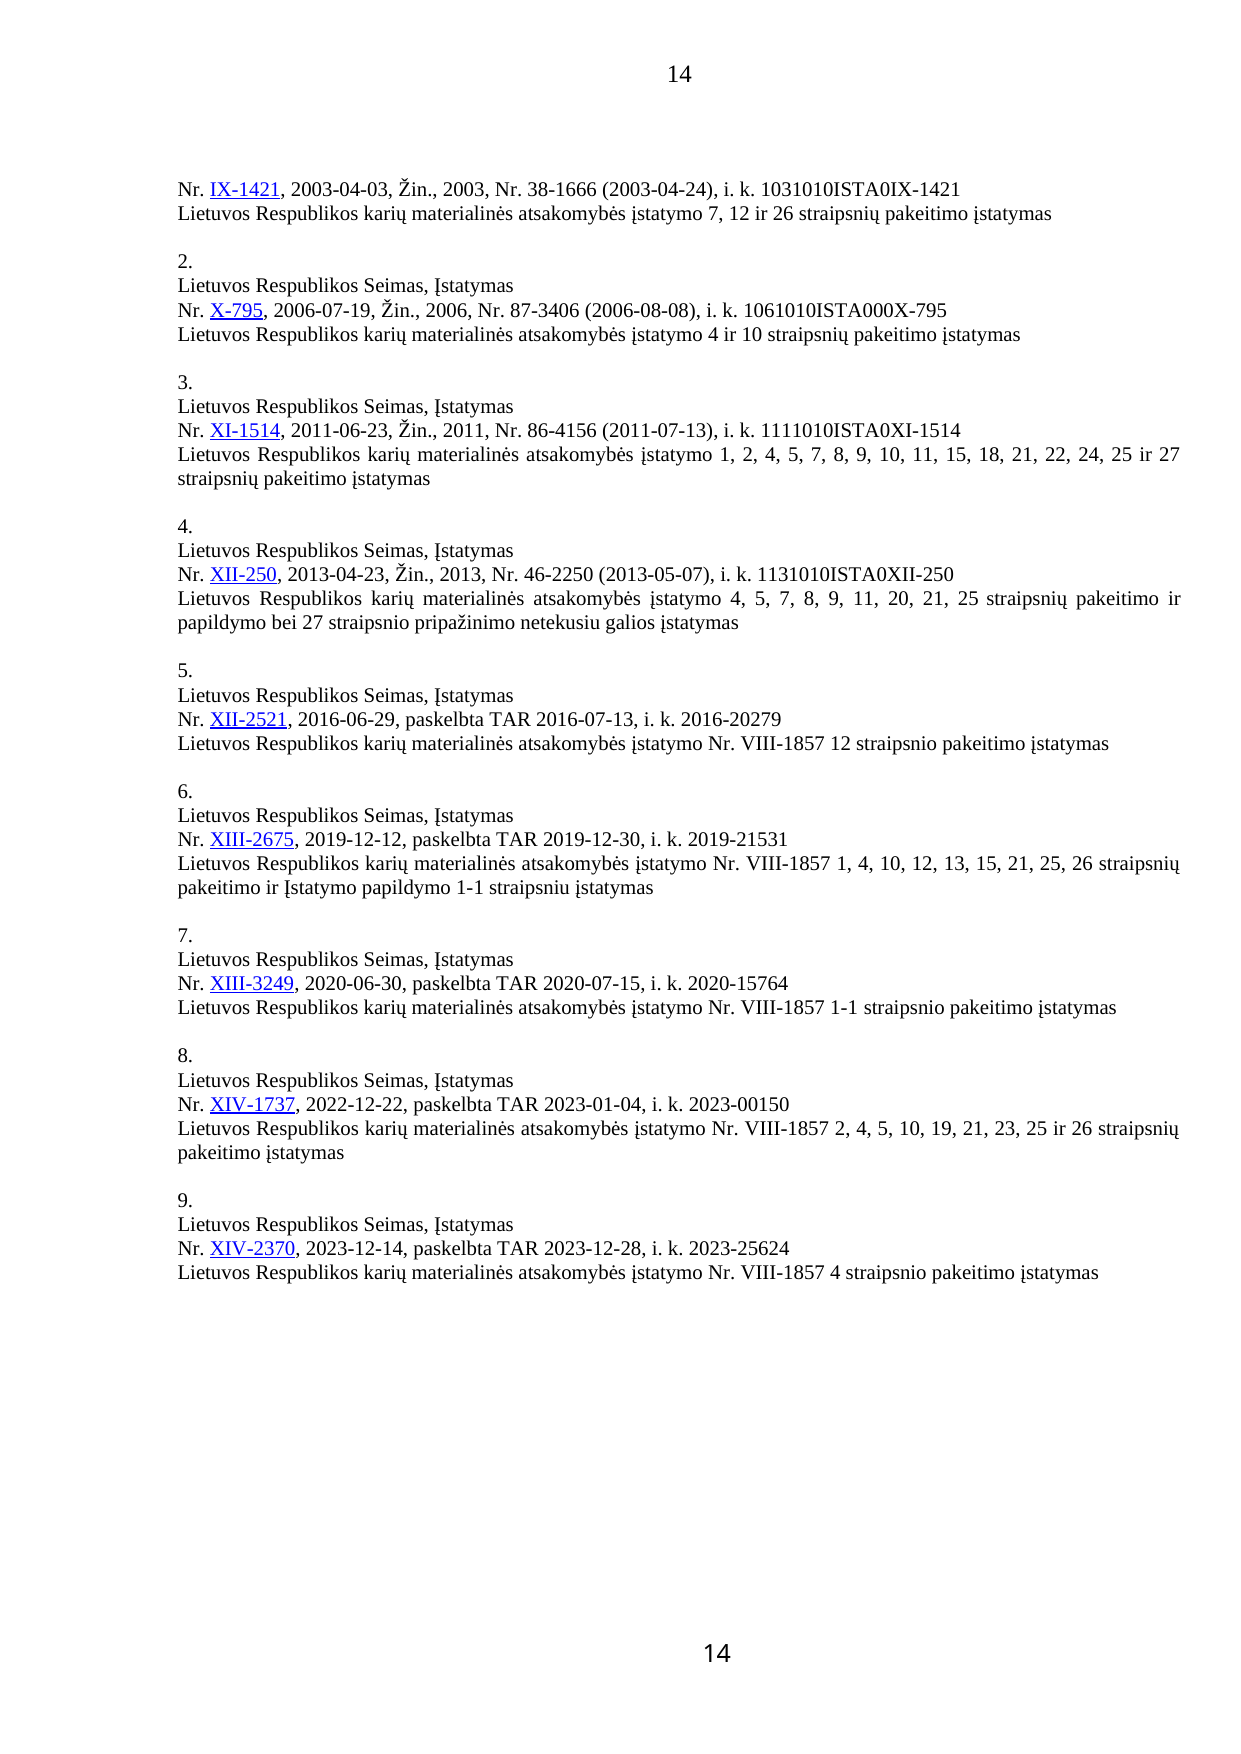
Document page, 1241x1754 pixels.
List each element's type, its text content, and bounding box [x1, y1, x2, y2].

text Lietuvos Respublikos karių materialinės atsakomybės įstatymo 4 ir 10 straipsnių pakeitimo įstatymas [177, 322, 1181, 346]
text Lietuvos Respublikos karių materialinės atsakomybės įstatymo Nr. VIII-1857 1-1 straipsnio pakeitimo įstatymas [177, 995, 1181, 1019]
text Lietuvos Respublikos Seimas, Įstatymas [177, 682, 1181, 707]
text Lietuvos Respublikos Seimas, Įstatymas [177, 394, 1181, 418]
text Lietuvos Respublikos Seimas, Įstatymas [177, 538, 1181, 562]
text Lietuvos Respublikos Seimas, Įstatymas [177, 803, 1181, 827]
text Lietuvos Respublikos karių materialinės atsakomybės įstatymo Nr. VIII-1857 2, 4, 5, 10, 19, 21, 23, 25 ir 26 straipsnių pakeitimo įstatymas [177, 1116, 1181, 1164]
text Lietuvos Respublikos Seimas, Įstatymas [177, 947, 1181, 971]
text Lietuvos Respublikos karių materialinės atsakomybės įstatymo Nr. VIII-1857 1, 4, 10, 12, 13, 15, 21, 25, 26 straipsnių pakeitimo ir Įstatymo papildymo 1-1 straipsniu įstatymas [177, 851, 1181, 899]
text Lietuvos Respublikos karių materialinės atsakomybės įstatymo 7, 12 ir 26 straipsnių pakeitimo įstatymas [177, 201, 1181, 225]
text Lietuvos Respublikos karių materialinės atsakomybės įstatymo 1, 2, 4, 5, 7, 8, 9, 10, 11, 15, 18, 21, 22, 24, 25 ir 27 straipsnių pakeitimo įstatymas [177, 442, 1181, 490]
text 4. [177, 514, 1181, 538]
text Nr. XII-2521, 2016-06-29, paskelbta TAR 2016-07-13, i. k. 2016-20279 [177, 707, 1181, 731]
text 2. [177, 249, 1181, 273]
text 9. [177, 1188, 1181, 1212]
text Nr. XII-250, 2013-04-23, Žin., 2013, Nr. 46-2250 (2013-05-07), i. k. 1131010ISTA0XII-250 [177, 562, 1181, 586]
text Lietuvos Respublikos Seimas, Įstatymas [177, 273, 1181, 297]
text Lietuvos Respublikos karių materialinės atsakomybės įstatymo 4, 5, 7, 8, 9, 11, 20, 21, 25 straipsnių pakeitimo ir papildymo bei 27 straipsnio pripažinimo netekusiu galios įstatymas [177, 586, 1181, 634]
text Lietuvos Respublikos karių materialinės atsakomybės įstatymo Nr. VIII-1857 12 straipsnio pakeitimo įstatymas [177, 731, 1181, 755]
text 3. [177, 370, 1181, 394]
text 5. [177, 658, 1181, 682]
text Nr. XIV-1737, 2022-12-22, paskelbta TAR 2023-01-04, i. k. 2023-00150 [177, 1092, 1181, 1116]
text Lietuvos Respublikos Seimas, Įstatymas [177, 1212, 1181, 1236]
text Lietuvos Respublikos Seimas, Įstatymas [177, 1067, 1181, 1092]
text Lietuvos Respublikos karių materialinės atsakomybės įstatymo Nr. VIII-1857 4 straipsnio pakeitimo įstatymas [177, 1260, 1181, 1284]
text Nr. X-795, 2006-07-19, Žin., 2006, Nr. 87-3406 (2006-08-08), i. k. 1061010ISTA000X-795 [177, 297, 1181, 322]
text Nr. XIII-3249, 2020-06-30, paskelbta TAR 2020-07-15, i. k. 2020-15764 [177, 971, 1181, 995]
text Nr. XIV-2370, 2023-12-14, paskelbta TAR 2023-12-28, i. k. 2023-25624 [177, 1236, 1181, 1260]
text 8. [177, 1043, 1181, 1067]
text Nr. XI-1514, 2011-06-23, Žin., 2011, Nr. 86-4156 (2011-07-13), i. k. 1111010ISTA0XI-1514 [177, 418, 1181, 442]
text Nr. XIII-2675, 2019-12-12, paskelbta TAR 2019-12-30, i. k. 2019-21531 [177, 827, 1181, 851]
text 7. [177, 923, 1181, 947]
text Nr. IX-1421, 2003-04-03, Žin., 2003, Nr. 38-1666 (2003-04-24), i. k. 1031010ISTA0IX-1421 [177, 177, 1181, 201]
text 6. [177, 779, 1181, 803]
